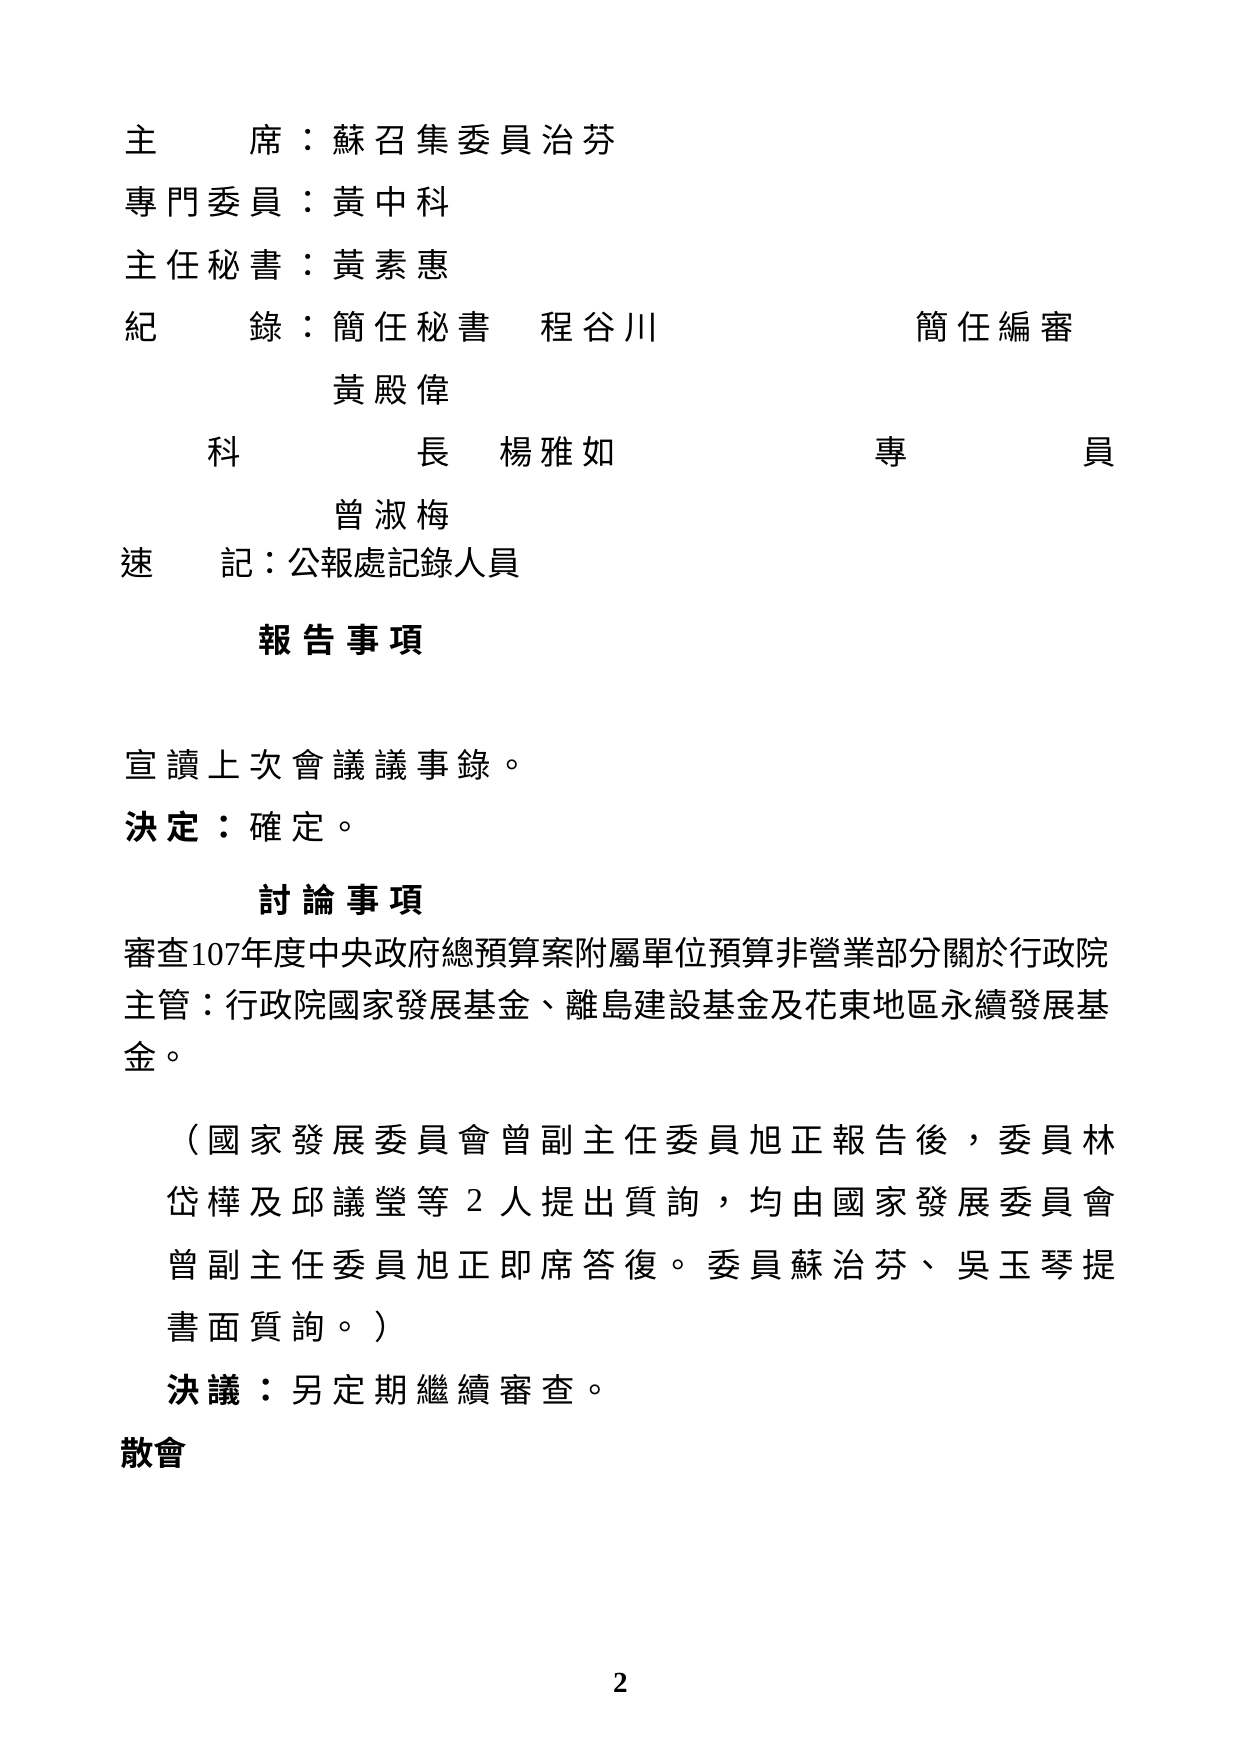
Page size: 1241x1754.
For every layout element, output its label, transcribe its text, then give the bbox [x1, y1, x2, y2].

text （國家發展委員會曾副主任委員旭正報告後，委員林岱樺及邱議瑩等2人提出質詢，均由國家發展委員會曾副主任委員旭正即席答復。委員蘇治芬、吳玉琴提書面質詢。） [123, 1096, 1120, 1346]
text 專門委員：黃中科 [120, 158, 1091, 221]
text 宣讀上次會議議事錄。 [120, 721, 1120, 783]
text 報告事項 [258, 611, 1120, 663]
text 紀 錄：簡任秘書 程谷川 簡任編審 黃殿偉 [120, 283, 1120, 408]
text 決定：確定。 [120, 783, 1120, 846]
text 審查107年度中央政府總預算案附屬單位預算非營業部分關於行政院主管：行政院國家發展基金、離島建設基金及花東地區永續發展基金。 [123, 923, 1111, 1079]
text 決議：另定期繼續審查。 [121, 1346, 1120, 1408]
text 主 席：蘇召集委員治芬 [120, 96, 1120, 158]
text 科 長 楊雅如 專 員 曾淑梅 [120, 408, 1120, 533]
text 速 記：公報處記錄人員 [120, 533, 1120, 585]
text 主任秘書：黃素惠 [120, 221, 1091, 283]
text 討論事項 [258, 871, 1120, 923]
text 散會 [17, 1423, 1120, 1476]
